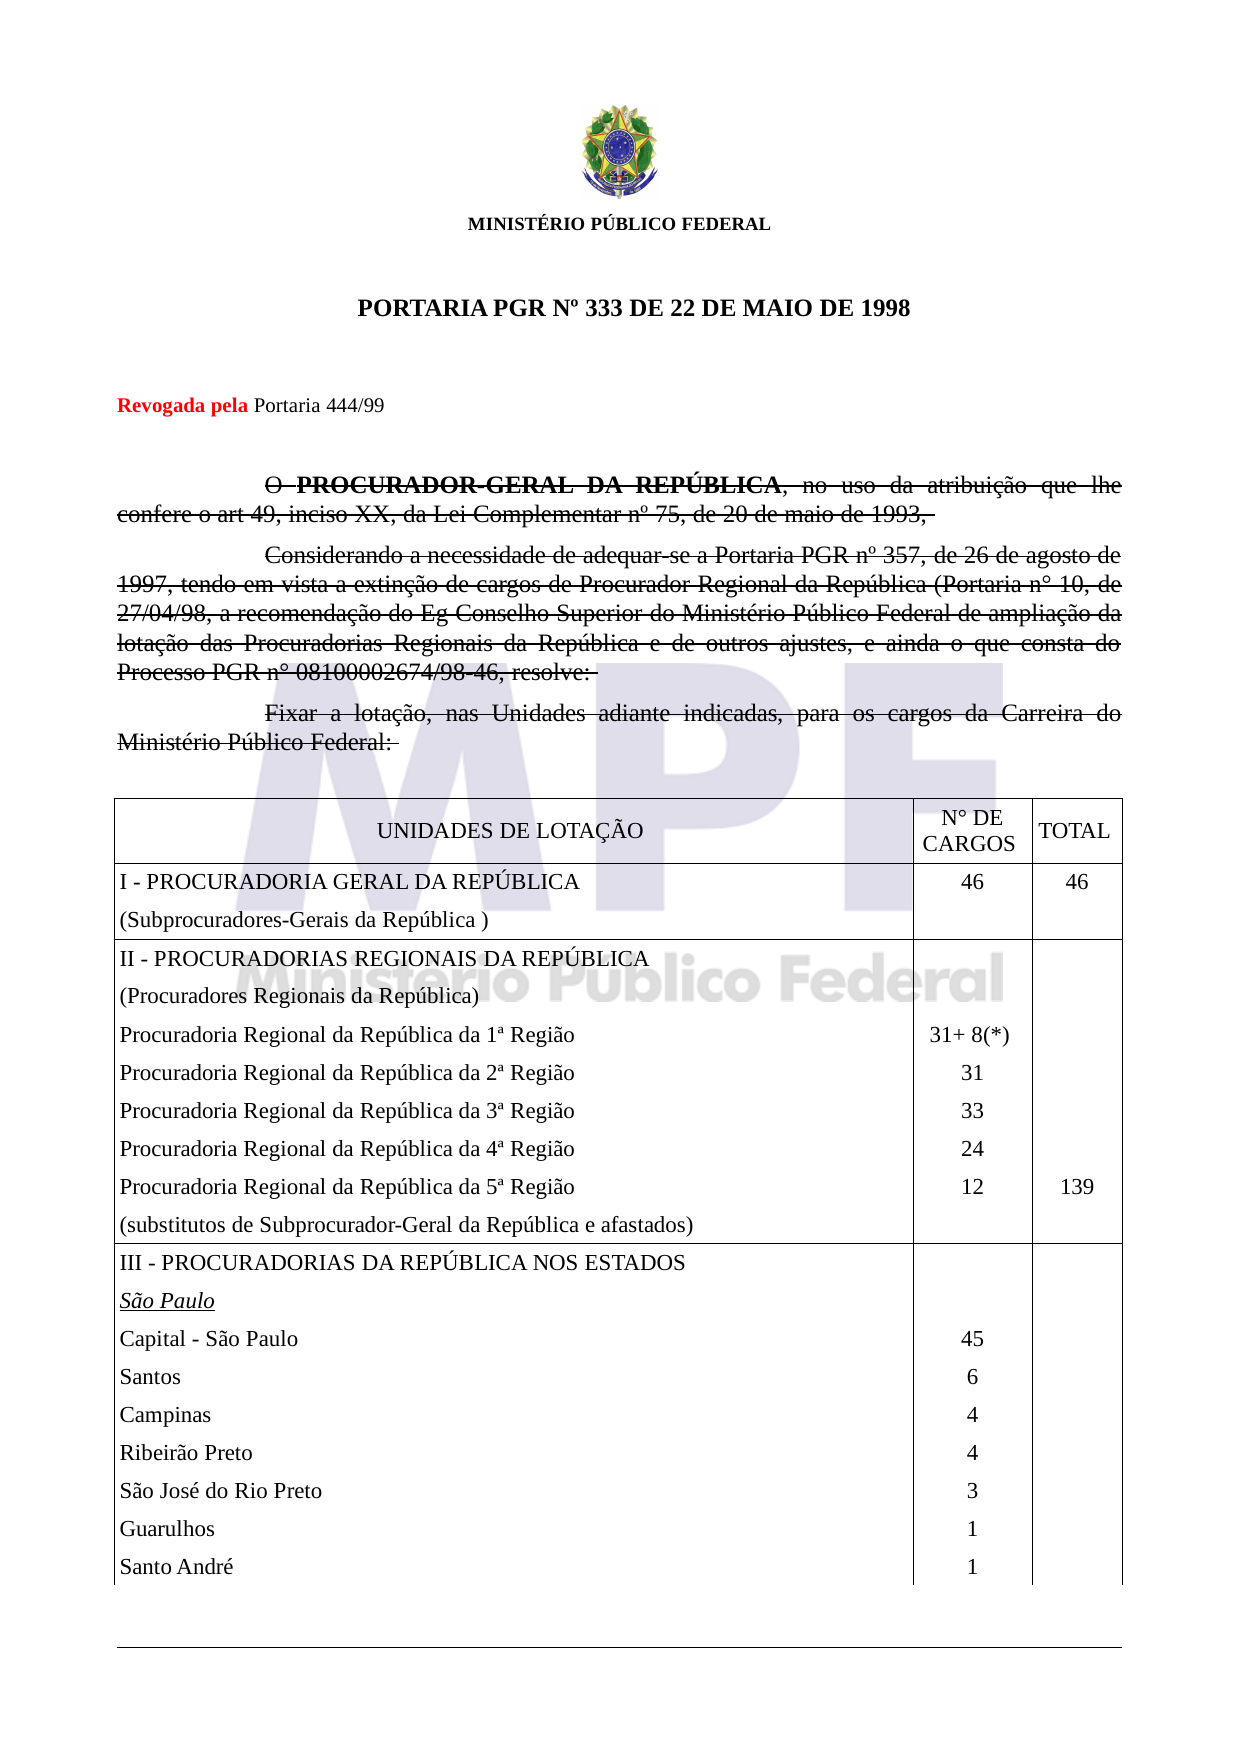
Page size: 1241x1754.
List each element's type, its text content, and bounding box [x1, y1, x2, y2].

text Considerando a necessidade de adequar-se a Portaria PGR nº 357, de 26 de agosto de 1997, tendo em vista a extinção de cargos de Procurador Regional da República (Portaria n° 10, de 27/04/98, a recomendação do Eg Conselho Superior do Ministério Público Federal de ampliação da lotação das Procuradorias Regionais da República e de outros ajustes, e ainda o que consta do Processo PGR n° 08100002674/98-46, resolve: [117, 616, 1122, 686]
table_cell 31+ 8(*) [914, 1015, 1032, 1053]
table_cell 4 [914, 1433, 1032, 1471]
text O PROCURADOR-GERAL DA REPÚBLICA, no uso da atribuição que lhe confere o art 49, inciso XX, da Lei Complementar nº 75, de 20 de maio de 1993, [117, 469, 1122, 528]
table_cell 1 [914, 1547, 1032, 1585]
table_header N° DE CARGOS [914, 799, 1032, 862]
table_cell [1033, 977, 1122, 1015]
table_cell São Paulo [115, 1281, 913, 1319]
table_cell [1033, 1547, 1122, 1585]
table_cell 24 [914, 1129, 1032, 1167]
table_cell [1033, 1319, 1122, 1357]
table_cell [1033, 1129, 1122, 1167]
table_cell 12 [914, 1167, 1032, 1205]
table_cell [1033, 1205, 1122, 1243]
table_cell [914, 1281, 1032, 1319]
table_cell [1033, 1091, 1122, 1129]
table_cell Ribeirão Preto [115, 1433, 913, 1471]
picture [235, 686, 1004, 698]
table_cell Procuradoria Regional da República da 4ª Região [115, 1129, 913, 1167]
table_cell 31 [914, 1053, 1032, 1091]
table_cell II - PROCURADORIAS REGIONAIS DA REPÚBLICA [115, 940, 913, 977]
table_cell Santos [115, 1357, 913, 1395]
table_cell Santo André [115, 1547, 913, 1585]
table_cell (Subprocuradores-Gerais da República ) [115, 901, 913, 938]
table_cell 33 [914, 1091, 1032, 1129]
table_cell 3 [914, 1471, 1032, 1509]
table_cell (Procuradores Regionais da República) [115, 977, 913, 1015]
table_cell Procuradoria Regional da República da 2ª Região [115, 1053, 913, 1091]
table_cell 45 [914, 1319, 1032, 1357]
text Fixar a lotação, nas Unidades adiante indicadas, para os cargos da Carreira do Ministério Público Federal: [117, 698, 1122, 756]
table_cell III - PROCURADORIAS DA REPÚBLICA NOS ESTADOS [115, 1244, 913, 1281]
table_cell [914, 940, 1032, 977]
table_cell Capital - São Paulo [115, 1319, 913, 1357]
text Considerando a necessidade de adequar-se a Portaria PGR nº 357, de 26 de agosto de 1997, tendo em vista a extinção de cargos de Procurador Regional da República (Portaria n° 10, de 27/04/98, a recomendação do Eg Conselho Superior do Ministério Público Federal de ampliação da lotação das Procuradorias Regionais da República e de outros ajustes, e ainda o que consta do Processo PGR n° 08100002674/98-46, resolve: [117, 540, 1122, 585]
table_cell Procuradoria Regional da República da 1ª Região [115, 1015, 913, 1053]
text MINISTÉRIO PÚBLICO FEDERAL [117, 212, 1122, 234]
table_cell 139 [1033, 1167, 1122, 1205]
table_cell [1033, 1281, 1122, 1319]
table_cell [1033, 1015, 1122, 1053]
table_cell 1 [914, 1509, 1032, 1547]
table_cell 4 [914, 1395, 1032, 1433]
table_cell 46 [914, 864, 1032, 901]
table_cell [914, 1244, 1032, 1281]
table_cell [1033, 1357, 1122, 1395]
table_header UNIDADES DE LOTAÇÃO [115, 799, 913, 862]
table_cell São José do Rio Preto [115, 1471, 913, 1509]
table_cell 46 [1033, 864, 1122, 901]
table_cell I - PROCURADORIA GERAL DA REPÚBLICA [115, 864, 913, 901]
table_cell [1033, 901, 1122, 938]
table_cell [1033, 1471, 1122, 1509]
table_cell [1033, 1433, 1122, 1471]
table_cell 6 [914, 1357, 1032, 1395]
table_cell [1033, 1053, 1122, 1091]
table_cell Procuradoria Regional da República da 5ª Região [115, 1167, 913, 1205]
table_cell Guarulhos [115, 1509, 913, 1547]
table_cell Procuradoria Regional da República da 3ª Região [115, 1091, 913, 1129]
table_cell [1033, 940, 1122, 977]
table_cell (substitutos de Subprocurador-Geral da República e afastados) [115, 1205, 913, 1243]
table_cell [914, 901, 1032, 938]
table_cell [914, 977, 1032, 1015]
table_cell [1033, 1395, 1122, 1433]
table_cell [914, 1205, 1032, 1243]
picture [235, 756, 1004, 798]
text Considerando a necessidade de adequar-se a Portaria PGR nº 357, de 26 de agosto de 1997, tendo em vista a extinção de cargos de Procurador Regional da República (Portaria n° 10, de 27/04/98, a recomendação do Eg Conselho Superior do Ministério Público Federal de ampliação da lotação das Procuradorias Regionais da República e de outros ajustes, e ainda o que consta do Processo PGR n° 08100002674/98-46, resolve: [117, 587, 1122, 614]
table_header TOTAL [1033, 799, 1122, 862]
table_cell Campinas [115, 1395, 913, 1433]
text PORTARIA PGR Nº 333 DE 22 DE MAIO DE 1998 [117, 293, 1122, 322]
text Revogada pela Portaria 444/99 [117, 392, 1122, 416]
table_cell [1033, 1244, 1122, 1281]
table_cell [1033, 1509, 1122, 1547]
